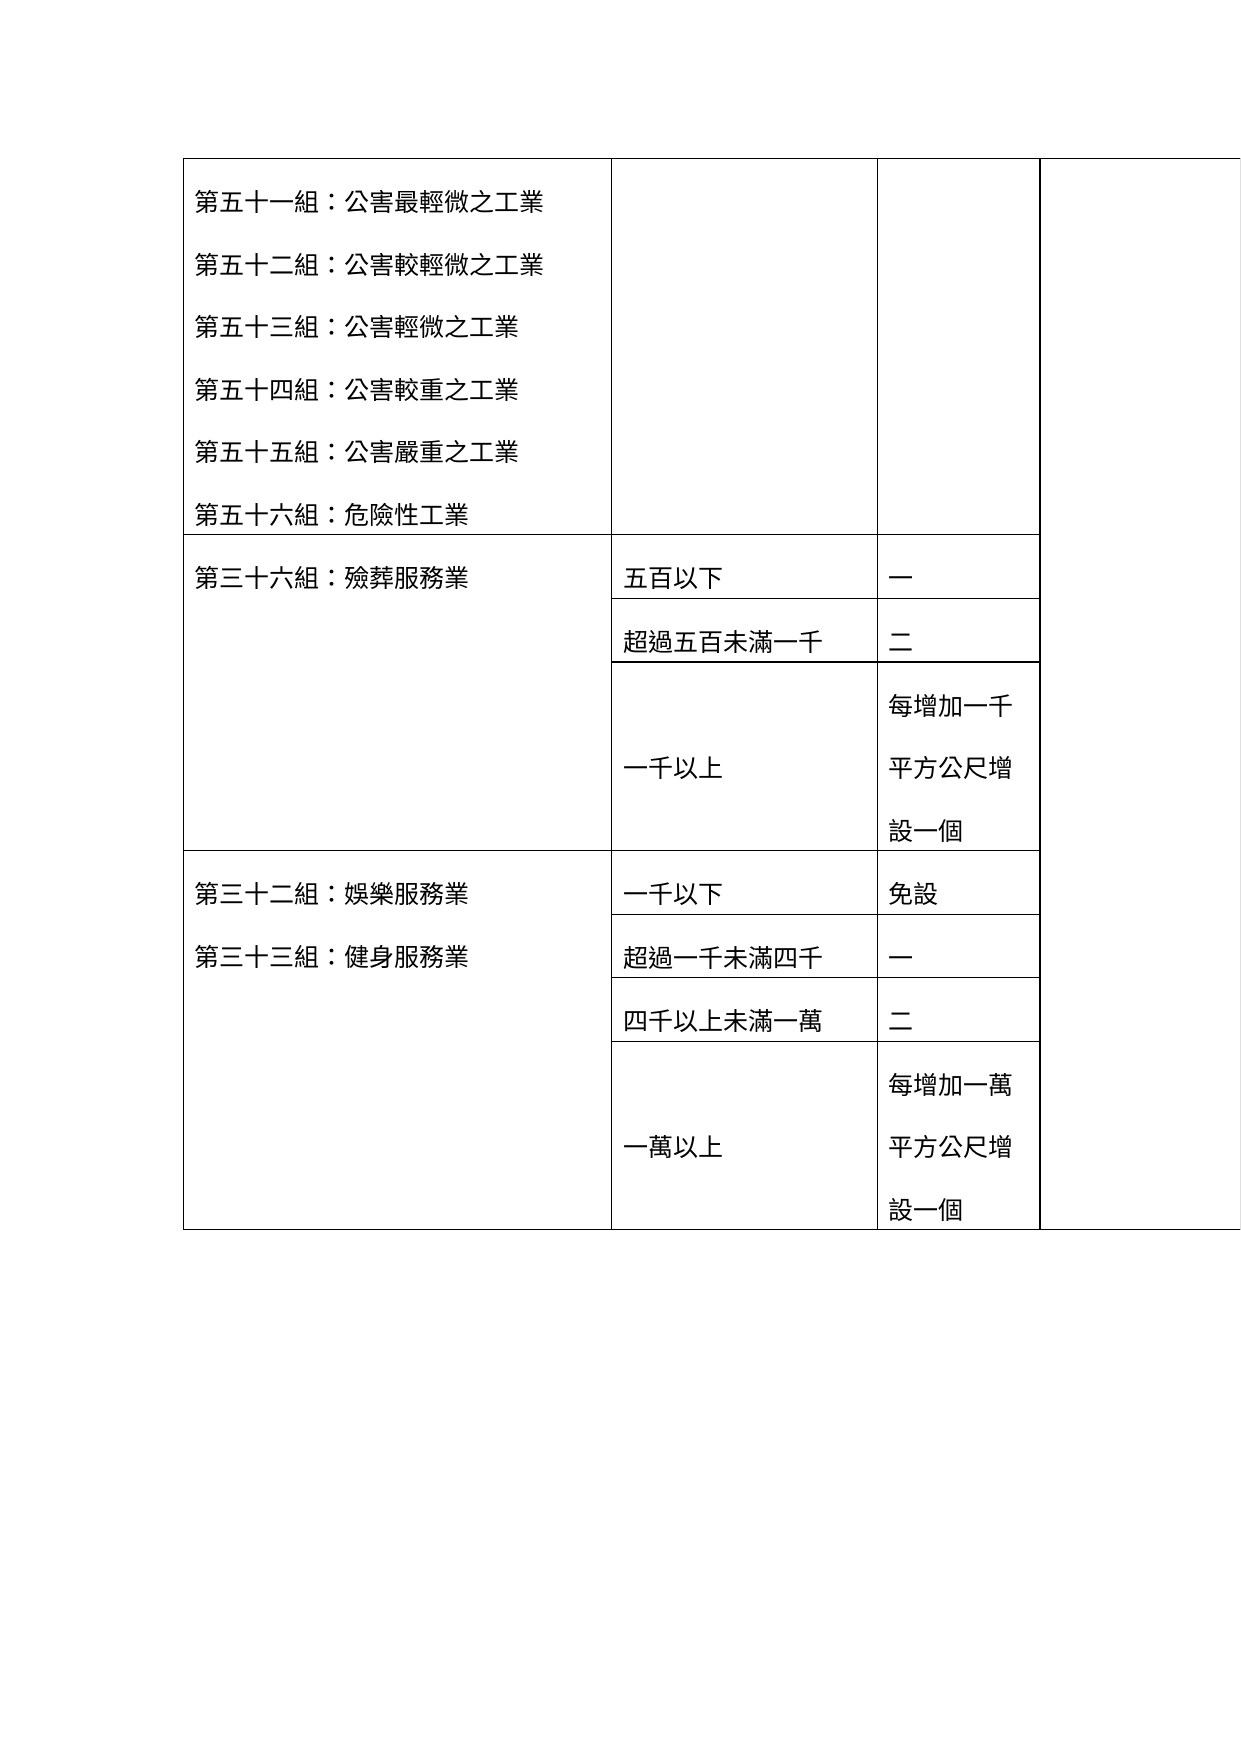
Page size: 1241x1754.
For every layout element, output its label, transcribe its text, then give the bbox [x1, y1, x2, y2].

table_cell 每增加一千平方公尺增設一個 [878, 663, 1039, 850]
table_cell 五百以下 [612, 535, 877, 598]
table_cell [878, 159, 1039, 534]
table_cell 二 [878, 978, 1039, 1041]
table_cell 一千以上 [612, 663, 877, 850]
table_cell 免設 [878, 851, 1039, 913]
table_cell 一 [878, 915, 1039, 977]
table_cell 一 [878, 535, 1039, 598]
table_cell 二 [878, 599, 1039, 661]
table_cell 第五十一組：公害最輕微之工業 第五十二組：公害較輕微之工業 第五十三組：公害輕微之工業 第五十四組：公害較重之工業 第五十五組：公害嚴重之工業 第五十六組：危險性工業 [184, 159, 611, 534]
table_cell 第三十六組：殮葬服務業 [184, 535, 611, 850]
table_cell 超過五百未滿一千 [612, 599, 877, 661]
table_cell 每增加一萬平方公尺增設一個 [878, 1042, 1039, 1229]
table_cell 第三十二組：娛樂服務業 第三十三組：健身服務業 [184, 851, 611, 1229]
table_cell 一千以下 [612, 851, 877, 913]
table_cell [1041, 159, 1240, 1229]
table_cell 超過一千未滿四千 [612, 915, 877, 977]
table_cell 四千以上未滿一萬 [612, 978, 877, 1041]
table_cell [612, 159, 877, 534]
table_cell 一萬以上 [612, 1042, 877, 1229]
